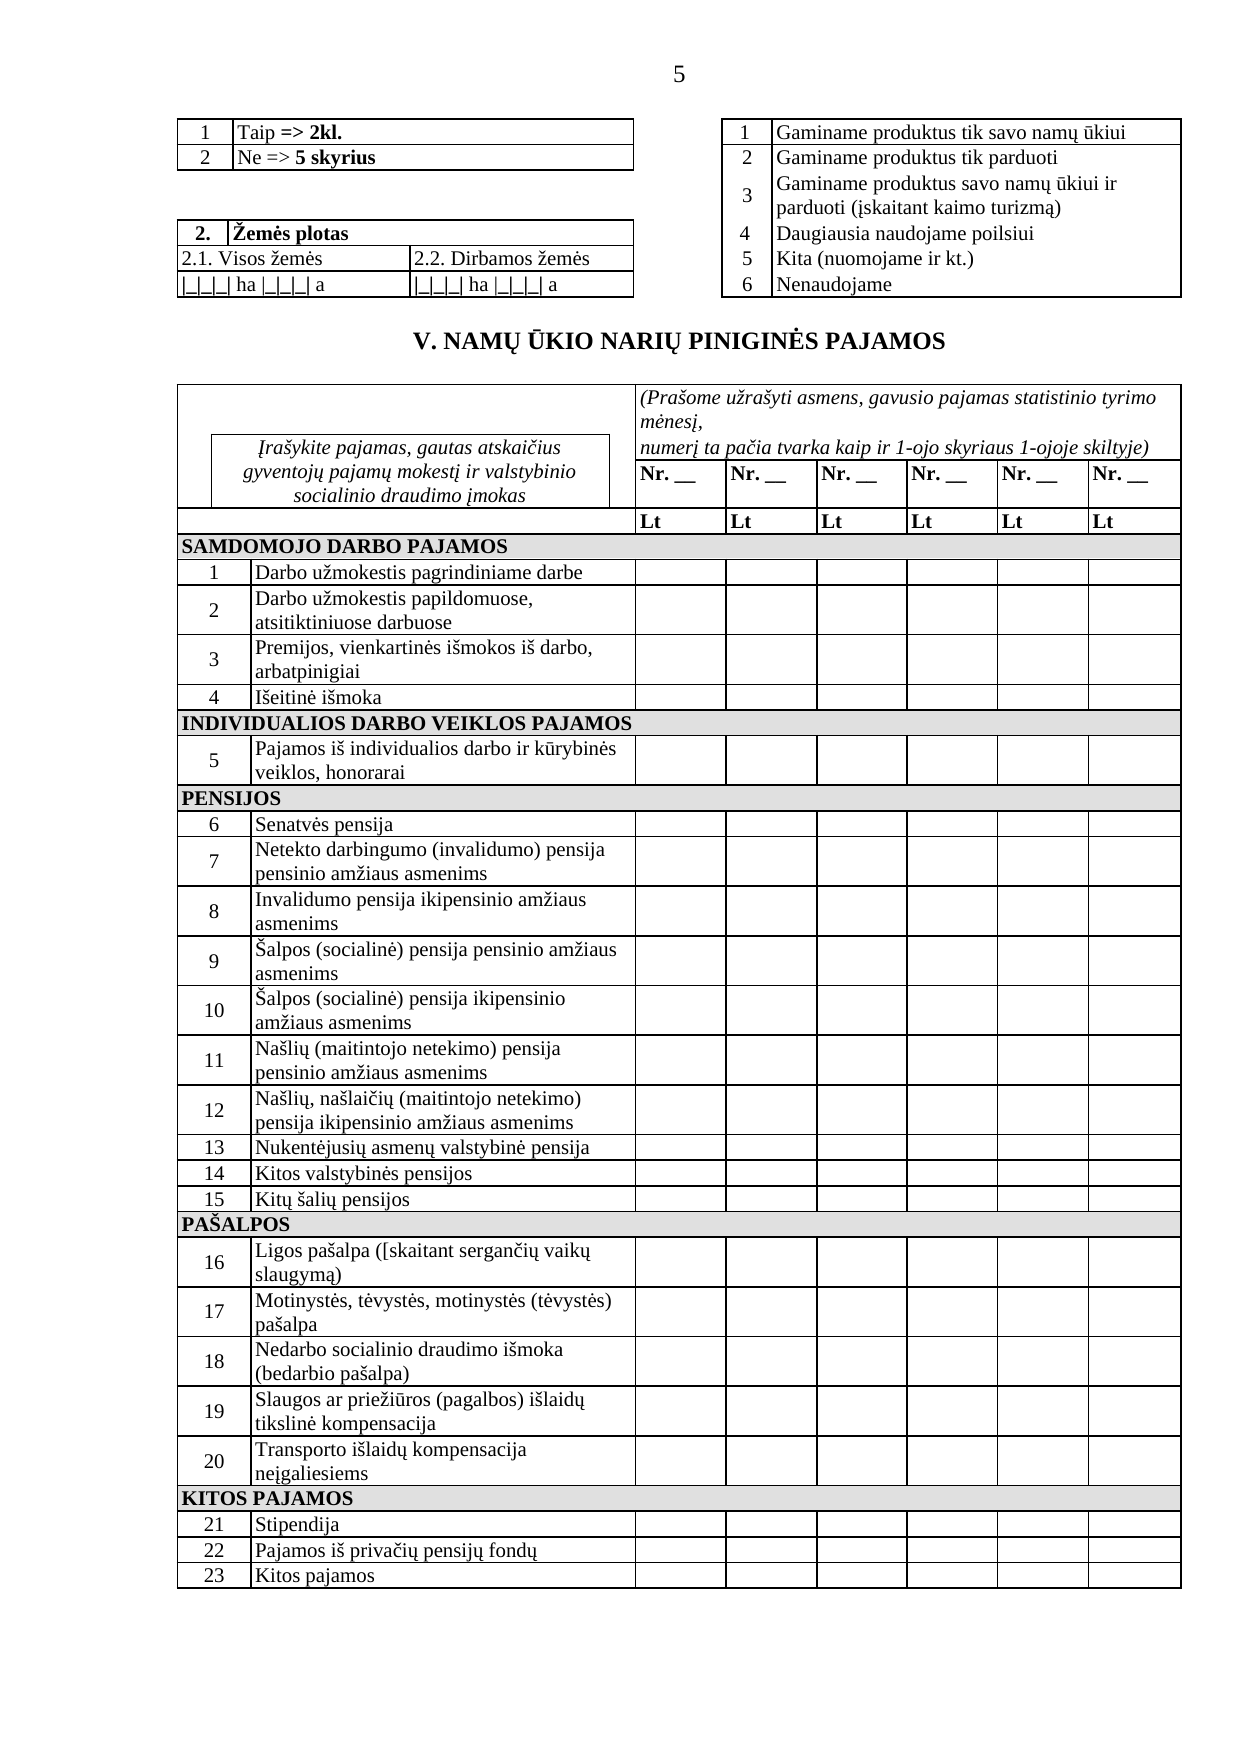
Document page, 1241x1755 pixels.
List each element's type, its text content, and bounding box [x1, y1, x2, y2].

table_cell [727, 887, 816, 935]
table_cell [818, 1086, 906, 1134]
table_cell KITOS PAJAMOS [178, 1486, 1180, 1510]
table_cell [727, 586, 816, 634]
table_cell [636, 1288, 725, 1336]
table_cell [636, 1538, 640, 1562]
table_cell numerį ta pačia tvarka kaip ir 1-ojo skyriaus 1-ojoje skiltyje) [636, 434, 1180, 459]
table_cell [818, 1036, 906, 1084]
table_cell 16 [178, 1238, 250, 1286]
table_cell [636, 1187, 640, 1211]
table_cell 20 [178, 1437, 250, 1485]
table_cell [636, 887, 725, 935]
table_cell 12 [178, 1086, 250, 1134]
table_cell [727, 736, 816, 784]
table_cell [634, 270, 721, 296]
table_cell 3 [178, 635, 250, 683]
table_cell Daugiausia naudojame poilsiui [773, 219, 1180, 245]
table_cell [818, 887, 906, 935]
table_cell [1084, 1187, 1088, 1211]
table_cell [636, 1135, 640, 1159]
table_cell [636, 837, 725, 885]
table_cell 18 [178, 1337, 250, 1385]
table_cell [727, 1437, 816, 1485]
table_cell [998, 1036, 1088, 1084]
table_cell [636, 1337, 725, 1385]
table_cell [178, 459, 211, 507]
table_cell [993, 1512, 997, 1536]
table_cell [998, 560, 1002, 584]
table_cell [1084, 1563, 1088, 1587]
table_cell INDIVIDUALIOS DARBO VEIKLOS PAJAMOS [178, 711, 1180, 735]
table_cell [998, 986, 1088, 1034]
table_cell [634, 169, 721, 219]
table_cell [908, 635, 997, 683]
table_cell [1084, 560, 1088, 584]
table_cell [998, 1512, 1002, 1536]
table_cell [818, 1288, 906, 1336]
table_cell Kita (nuomojame ir kt.) [773, 245, 1180, 270]
table_cell [727, 986, 816, 1034]
table_cell [998, 1135, 1002, 1159]
table_cell [998, 736, 1088, 784]
table_cell Nr. __ [727, 461, 816, 507]
table_cell [636, 1437, 725, 1485]
table_cell [631, 509, 635, 533]
table_cell [610, 459, 635, 507]
table_cell [636, 1512, 640, 1536]
table_cell [998, 685, 1002, 709]
table_cell [228, 171, 633, 219]
table_cell [1089, 1437, 1180, 1485]
table_cell [993, 560, 997, 584]
table_cell [998, 1086, 1088, 1134]
table_cell [636, 1563, 640, 1587]
table_cell 5 [723, 245, 771, 270]
table_cell [636, 812, 640, 836]
table_cell [727, 1288, 816, 1336]
table_cell [908, 1387, 997, 1435]
table_cell [998, 1437, 1088, 1485]
table_cell [727, 937, 816, 985]
table_cell [636, 1036, 725, 1084]
table_cell [1089, 1288, 1180, 1336]
table_cell 7 [178, 837, 250, 885]
table_cell [1089, 736, 1180, 784]
table_cell [908, 1437, 997, 1485]
table_cell 3 [723, 169, 771, 219]
table_cell Nenaudojame [773, 270, 1180, 296]
table_cell [908, 937, 997, 985]
table_cell [636, 736, 725, 784]
table_cell 17 [178, 1288, 250, 1336]
table_cell [998, 937, 1088, 985]
table_cell 10 [178, 986, 250, 1034]
table_cell [998, 1187, 1002, 1211]
table_cell [1084, 1512, 1088, 1536]
table_cell [993, 812, 997, 836]
table_cell [818, 736, 906, 784]
table_cell [818, 937, 906, 985]
table_cell [1089, 887, 1180, 935]
table_cell [993, 1135, 997, 1159]
table_cell Lt [998, 509, 1002, 533]
table_cell [818, 837, 906, 885]
table_header [178, 385, 635, 433]
table_cell [1084, 1161, 1088, 1185]
table_cell [908, 1288, 997, 1336]
table_cell [998, 1337, 1088, 1385]
table_cell [908, 986, 997, 1034]
table_cell [818, 986, 906, 1034]
table_cell [636, 1161, 640, 1185]
table_cell PAŠALPOS [178, 1212, 1180, 1236]
table_cell 9 [178, 937, 250, 985]
table_cell [1089, 635, 1180, 683]
table_cell [636, 937, 725, 985]
table_cell [634, 245, 721, 270]
table_cell 19 [178, 1387, 250, 1435]
table_cell [1089, 1036, 1180, 1084]
table_cell [634, 144, 721, 169]
table_cell Nr. __ [636, 461, 725, 507]
table_cell [998, 1387, 1088, 1435]
table_cell [1089, 1238, 1180, 1286]
table_cell 6 [723, 270, 771, 296]
table_cell [818, 1437, 906, 1485]
table_cell Lt [636, 509, 640, 533]
table_cell 2 [178, 586, 250, 634]
table_cell [636, 1238, 725, 1286]
table_cell [908, 1337, 997, 1385]
table_cell [908, 1086, 997, 1134]
table_cell [727, 837, 816, 885]
table_cell [998, 586, 1088, 634]
table_cell [1084, 1135, 1088, 1159]
table_cell [998, 887, 1088, 935]
table_cell [818, 1337, 906, 1385]
table_cell [727, 1387, 816, 1435]
table_cell [636, 986, 725, 1034]
table_cell [818, 586, 906, 634]
table_cell [634, 118, 721, 144]
table_cell Nr. __ [998, 461, 1088, 507]
table_cell [993, 1538, 997, 1562]
table_cell [1089, 1387, 1180, 1435]
table_cell Gaminame produktus savo namų ūkiui ir parduoti (įskaitant kaimo turizmą) [773, 169, 1180, 219]
table_cell [993, 685, 997, 709]
table_cell [636, 586, 725, 634]
table_cell [1084, 685, 1088, 709]
table_cell Nr. __ [1089, 461, 1180, 507]
table_cell [634, 219, 721, 245]
table_cell [1084, 1538, 1088, 1562]
table_cell [908, 1238, 997, 1286]
table_cell Nr. __ [818, 461, 906, 507]
table_cell [1089, 937, 1180, 985]
table_cell 5 [178, 736, 250, 784]
table_cell [998, 1161, 1002, 1185]
table_cell 11 [178, 1036, 250, 1084]
table_cell [727, 1337, 816, 1385]
table_cell Lt [1084, 509, 1088, 533]
table_cell [818, 1387, 906, 1435]
table_cell [727, 1086, 816, 1134]
table_cell [998, 1288, 1088, 1336]
table_cell [998, 1538, 1002, 1562]
table_cell [993, 1161, 997, 1185]
table_cell [1089, 1086, 1180, 1134]
table_cell 4 [723, 219, 771, 245]
table_cell [908, 887, 997, 935]
table_cell [998, 1238, 1088, 1286]
table_cell [908, 837, 997, 885]
table_cell Nr. __ [908, 461, 997, 507]
table_cell [636, 1387, 725, 1435]
table_cell [998, 837, 1088, 885]
table_cell [636, 635, 725, 683]
table_cell [177, 171, 228, 219]
text V. NAMŲ ŪKIO NARIŲ PINIGINĖS PAJAMOS [177, 326, 1181, 355]
table_cell [727, 1036, 816, 1084]
table_cell [993, 1187, 997, 1211]
table_cell [908, 586, 997, 634]
table_cell [998, 812, 1002, 836]
table_cell [1089, 586, 1180, 634]
table_cell [636, 560, 640, 584]
table_cell [1089, 837, 1180, 885]
table_cell [727, 1238, 816, 1286]
table_cell [818, 1238, 906, 1286]
table_cell [998, 1563, 1002, 1587]
table_cell [998, 635, 1088, 683]
table_cell 8 [178, 887, 250, 935]
table_cell Lt [993, 509, 997, 533]
table_cell SAMDOMOJO DARBO PAJAMOS [178, 535, 1180, 558]
table_cell [1084, 812, 1088, 836]
table_cell [178, 434, 211, 459]
table_cell [610, 434, 635, 459]
table_cell [908, 1036, 997, 1084]
table_cell [1089, 1337, 1180, 1385]
table_cell PENSIJOS [178, 786, 1180, 810]
table_cell [727, 635, 816, 683]
table_cell [818, 635, 906, 683]
table_cell [636, 685, 640, 709]
table_cell [1089, 986, 1180, 1034]
table_cell [908, 736, 997, 784]
table_cell [993, 1563, 997, 1587]
table_cell [636, 1086, 725, 1134]
